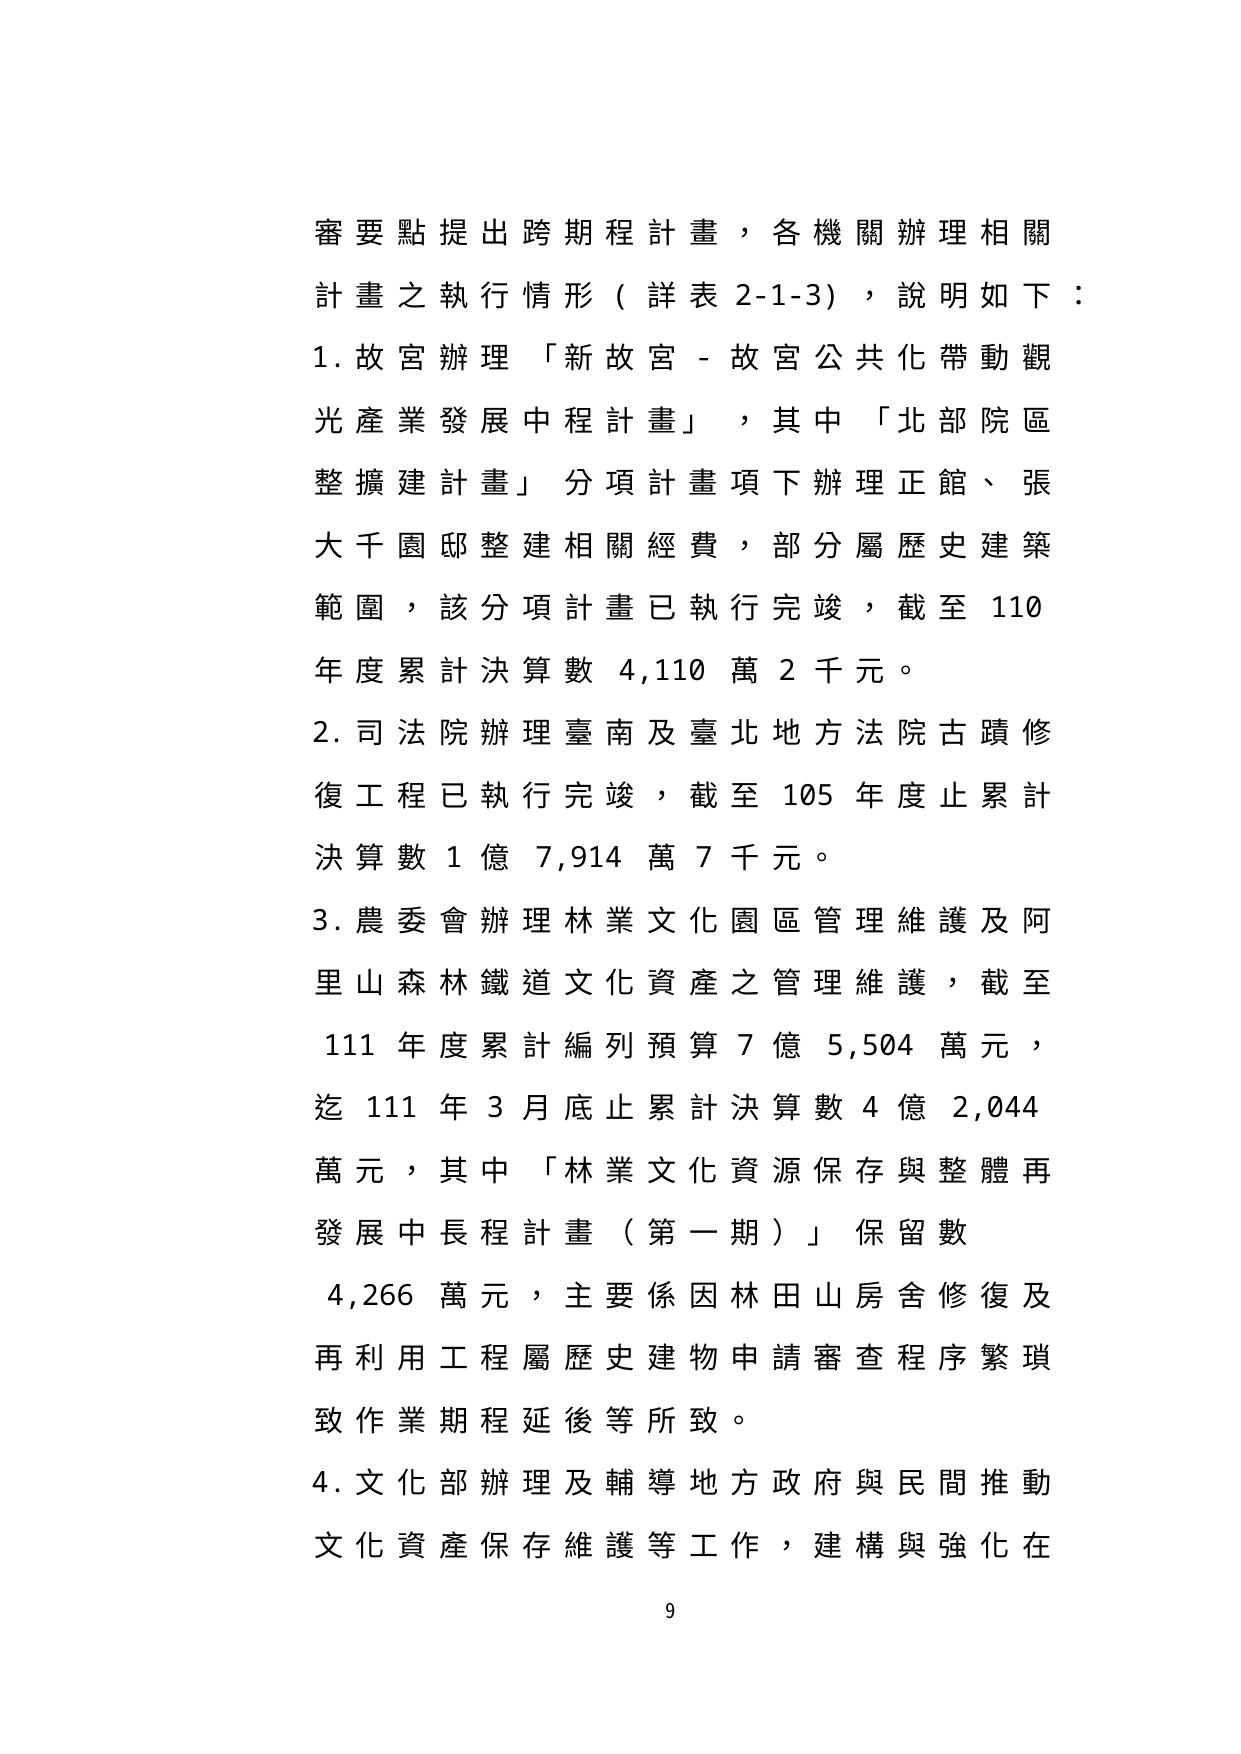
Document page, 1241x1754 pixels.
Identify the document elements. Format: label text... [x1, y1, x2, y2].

text 2.司法院辦理臺南及臺北地方法院古蹟修復工程已執行完竣，截至105年度止累計決算數1億7,914萬7千元。 [271, 689, 1058, 877]
text 近年來文資保存意識提高，中央政府將國家文化資產保存與活化列入施政計畫，雖多數機關因文資數量較少或經費需求不大而未提出跨期程計畫，然部分重大項目及具跨機關性質者仍依中長程個案計畫編審要點提出跨期程計畫，各機關辦理相關計畫之執行情形(詳表2-1-3)，說明如下： [271, 189, 1058, 314]
text 3.農委會辦理林業文化園區管理維護及阿里山森林鐵道文化資產之管理維護，截至111年度累計編列預算7億5,504萬元，迄111年3月底止累計決算數4億2,044萬元，其中「林業文化資源保存與整體再發展中長程計畫（第一期）」保留數4,266萬元，主要係因林田山房舍修復及再利用工程屬歷史建物申請審查程序繁瑣致作業期程延後等所致。 [271, 877, 1058, 1439]
text 4.文化部辦理及輔導地方政府與民間推動文化資產保存維護等工作，建構與強化在地特色文化，推動區域型文化資產資源整合。其中歷史與文化資產維護發展計畫(第三期)、臺灣文化生活品牌國際化計畫及文化生活圈建設計畫(前瞻第1期)已編列預算及累計決算數均為61億9,244萬元(其中累計實現數為58億6,744萬7千元，賸餘數3億2,371萬6千元)，111年3月底保留數合計為127萬7千元，主要係應依契約規定給付條件完成後撥付及預付款轉正等；歷史與文化資產維護發展計畫(第四期)及水下文化資產保存維護管理計畫預計112年底執行完成，累計已編列預算合計53億951萬4千元，截至111年3月底止保留數計1億2,553萬2千元，主要係合約期程跨年度，已發生權責而辦理保留；文化生活圈建設計畫(前瞻第2期)編列預算49億元，截至111年3月底止尚有保留數3億3,532萬4千元，主要係補助地方政府計畫合約跨年度或單據未結或報告尚未審核通過等因素所致。 [271, 1439, 1058, 1564]
text 1.故宮辦理「新故宮-故宮公共化帶動觀光產業發展中程計畫」，其中「北部院區整擴建計畫」分項計畫項下辦理正館、張大千園邸整建相關經費，部分屬歷史建築範圍，該分項計畫已執行完竣，截至110年度累計決算數4,110萬2千元。 [271, 314, 1058, 689]
